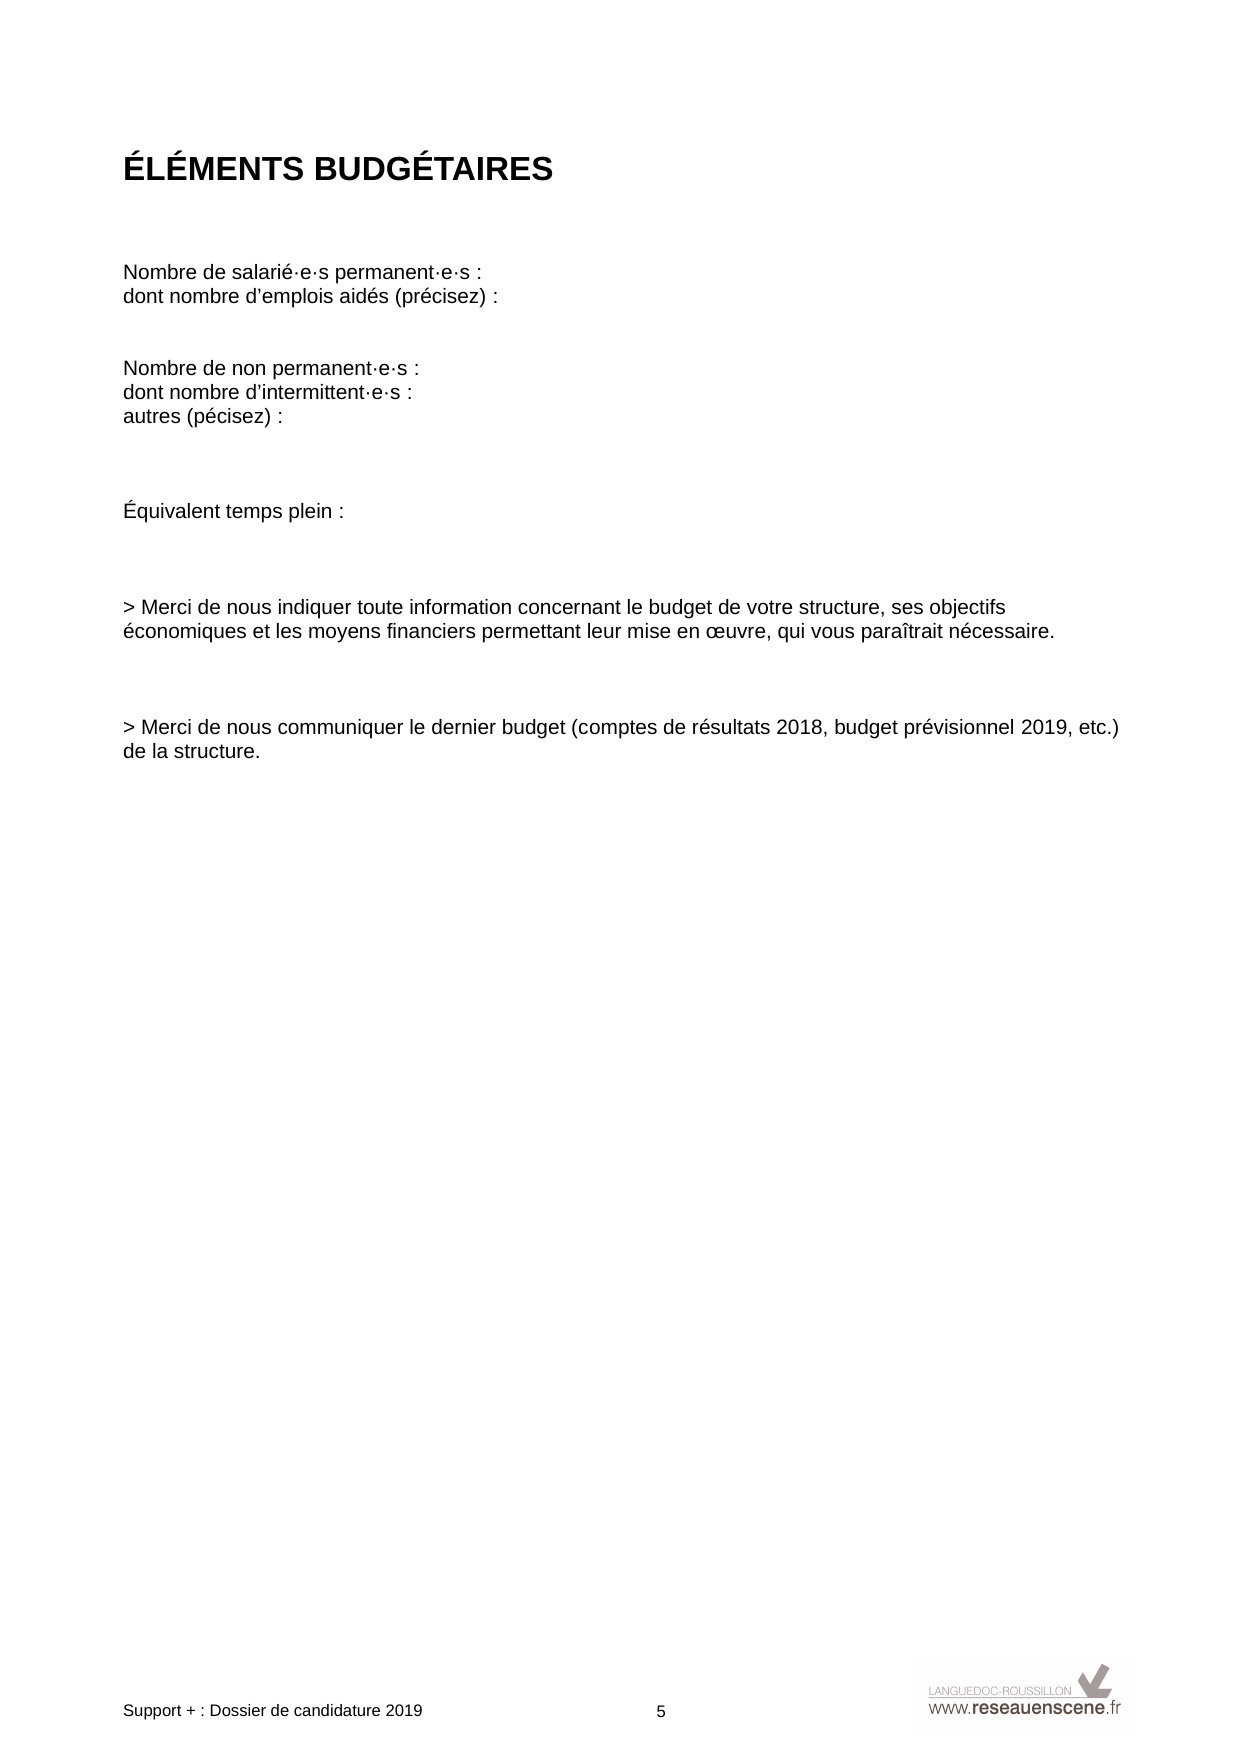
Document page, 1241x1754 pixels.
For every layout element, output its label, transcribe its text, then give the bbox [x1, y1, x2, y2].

text > Merci de nous communiquer le dernier budget (comptes de résultats 2018, budget prévisionnel 2019, etc.) de la structure. [123, 715, 1122, 763]
text autres (pécisez) : [123, 403, 1122, 427]
text > Merci de nous indiquer toute information concernant le budget de votre structure, ses objectifs économiques et les moyens financiers permettant leur mise en œuvre, qui vous paraîtrait nécessaire. [123, 595, 1122, 643]
text dont nombre d’intermittent·e·s : [123, 379, 1122, 403]
text Nombre de salarié·e·s permanent·e·s : [123, 260, 1122, 284]
text ÉLÉMENTS BUDGÉTAIRES [123, 149, 1122, 188]
text dont nombre d’emplois aidés (précisez) : [123, 284, 1122, 308]
text Équivalent temps plein : [123, 499, 1122, 523]
text Nombre de non permanent·e·s : [123, 356, 1122, 379]
picture [911, 1655, 1136, 1731]
